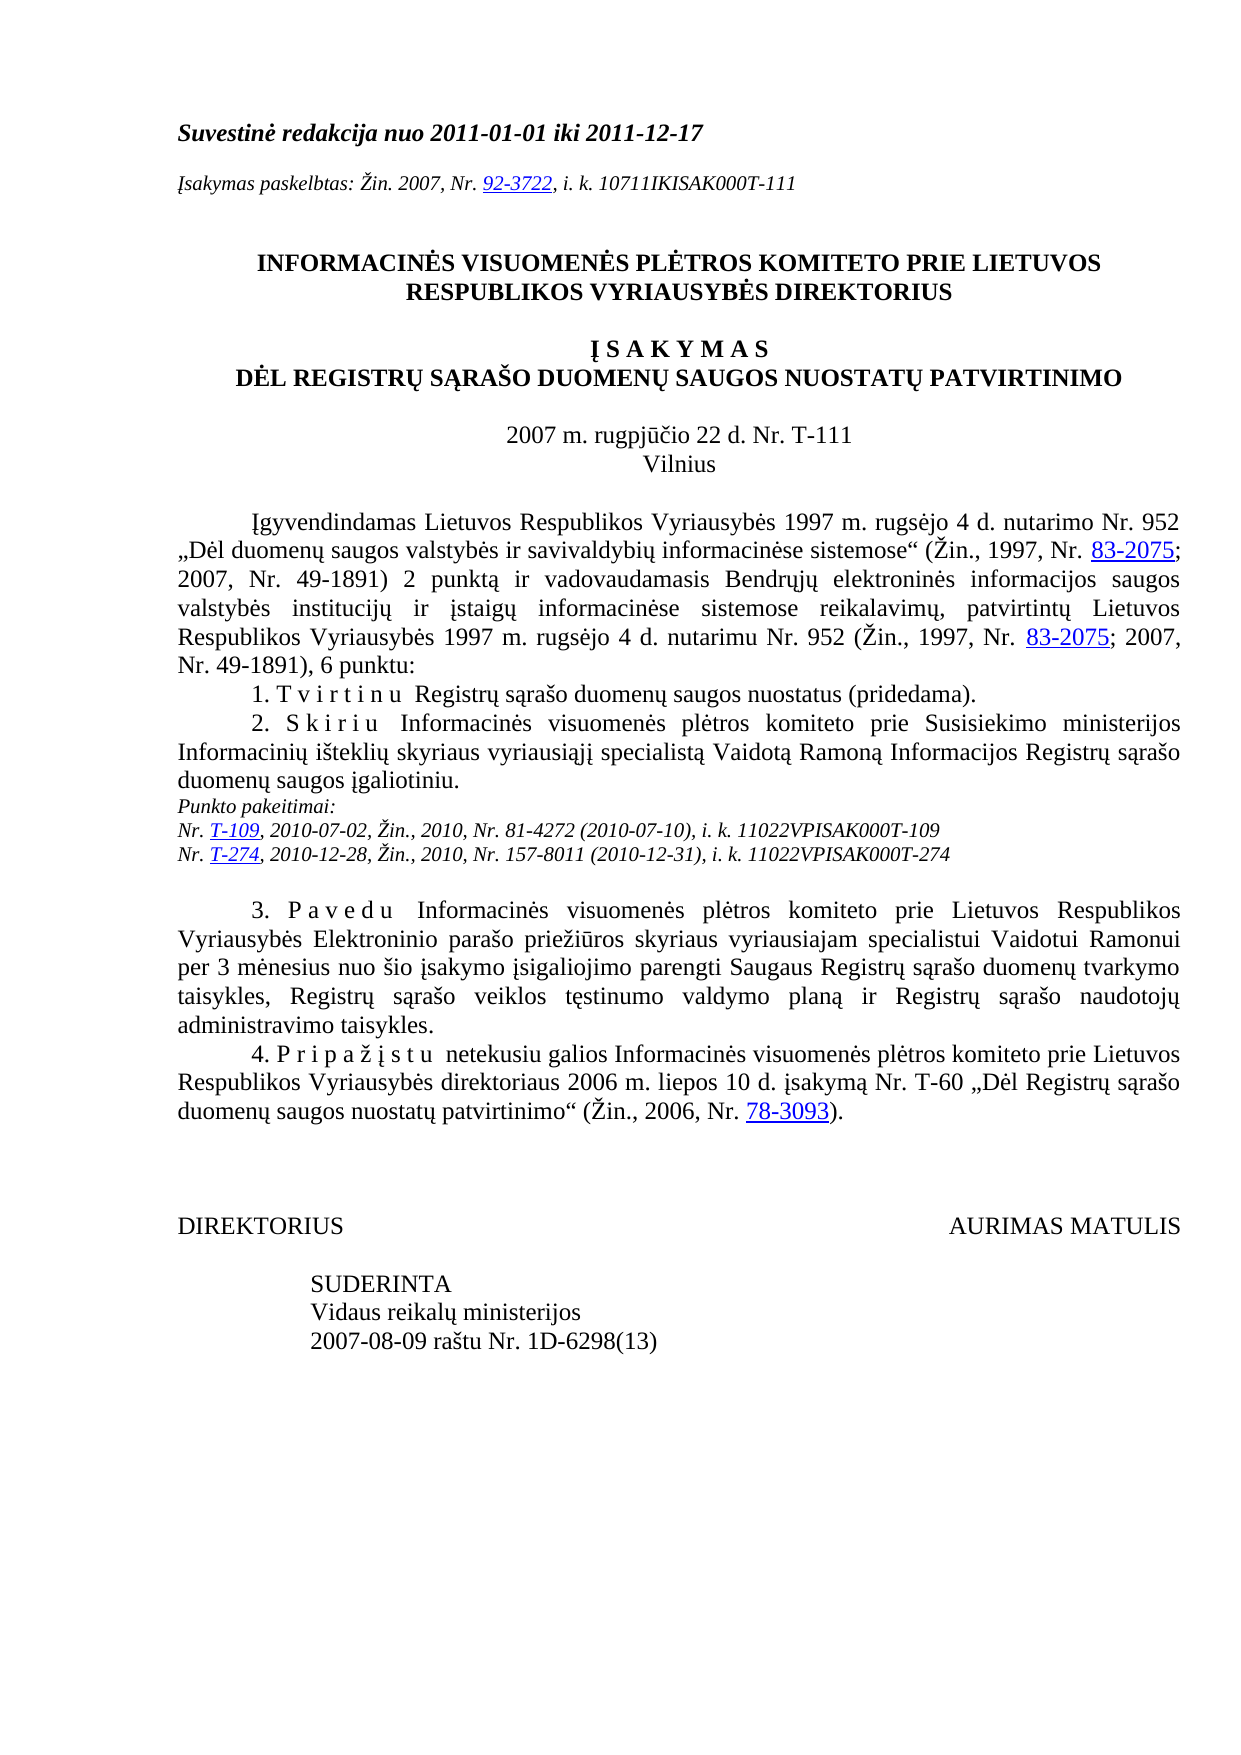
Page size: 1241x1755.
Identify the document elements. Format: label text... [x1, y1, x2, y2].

text Suvestinė redakcija nuo 2011-01-01 iki 2011-12-17 [177, 118, 1181, 147]
text Punkto pakeitimai: [177, 794, 1181, 818]
text 2007-08-09 raštu Nr. 1D-6298(13) [236, 1326, 1181, 1355]
text 1. Tvirtinu Registrų sąrašo duomenų saugos nuostatus (pridedama). [177, 679, 1181, 708]
text Įgyvendindamas Lietuvos Respublikos Vyriausybės 1997 m. rugsėjo 4 d. nutarimo Nr. 952 „Dėl duomenų saugos valstybės ir savivaldybių informacinėse sistemose“ (Žin., 1997, Nr. 83-2075; 2007, Nr. 49-1891) 2 punktą ir vadovaudamasis Bendrųjų elektroninės informacijos saugos valstybės institucijų ir įstaigų informacinėse sistemose reikalavimų, patvirtintų Lietuvos Respublikos Vyriausybės 1997 m. rugsėjo 4 d. nutarimu Nr. 952 (Žin., 1997, Nr. 83-2075; 2007, Nr. 49-1891), 6 punktu: [177, 507, 1181, 679]
text DIREKTORIUS AURIMAS MATULIS [177, 1211, 1181, 1240]
text SUDERINTA [236, 1269, 1181, 1297]
text Įsakymas paskelbtas: Žin. 2007, Nr. 92-3722, i. k. 10711IKISAK000T-111 [177, 171, 1181, 195]
text 4. Pripažįstu netekusiu galios Informacinės visuomenės plėtros komiteto prie Lietuvos Respublikos Vyriausybės direktoriaus 2006 m. liepos 10 d. įsakymą Nr. T-60 „Dėl Registrų sąrašo duomenų saugos nuostatų patvirtinimo“ (Žin., 2006, Nr. 78-3093). [177, 1039, 1181, 1125]
text Į S A K Y M A S [177, 334, 1181, 363]
text Vilnius [177, 449, 1181, 478]
text Nr. T-274, 2010-12-28, Žin., 2010, Nr. 157-8011 (2010-12-31), i. k. 11022VPISAK000T-274 [177, 842, 1181, 866]
text Nr. T-109, 2010-07-02, Žin., 2010, Nr. 81-4272 (2010-07-10), i. k. 11022VPISAK000T-109 [177, 818, 1181, 842]
text 3. Pavedu Informacinės visuomenės plėtros komiteto prie Lietuvos Respublikos Vyriausybės Elektroninio parašo priežiūros skyriaus vyriausiajam specialistui Vaidotui Ramonui per 3 mėnesius nuo šio įsakymo įsigaliojimo parengti Saugaus Registrų sąrašo duomenų tvarkymo taisykles, Registrų sąrašo veiklos tęstinumo valdymo planą ir Registrų sąrašo naudotojų administravimo taisykles. [177, 895, 1181, 1039]
text 2. Skiriu Informacinės visuomenės plėtros komiteto prie Susisiekimo ministerijos Informacinių išteklių skyriaus vyriausiąjį specialistą Vaidotą Ramoną Informacijos Registrų sąrašo duomenų saugos įgaliotiniu. [177, 708, 1181, 794]
text 2007 m. rugpjūčio 22 d. Nr. T-111 [177, 420, 1181, 449]
text INFORMACINĖS VISUOMENĖS PLĖTROS KOMITETO PRIE LIETUVOS RESPUBLIKOS VYRIAUSYBĖS DIREKTORIUS [177, 248, 1181, 305]
text DĖL REGISTRŲ SĄRAŠO DUOMENŲ SAUGOS NUOSTATŲ PATVIRTINIMO [177, 363, 1181, 392]
text Vidaus reikalų ministerijos [236, 1297, 1181, 1326]
